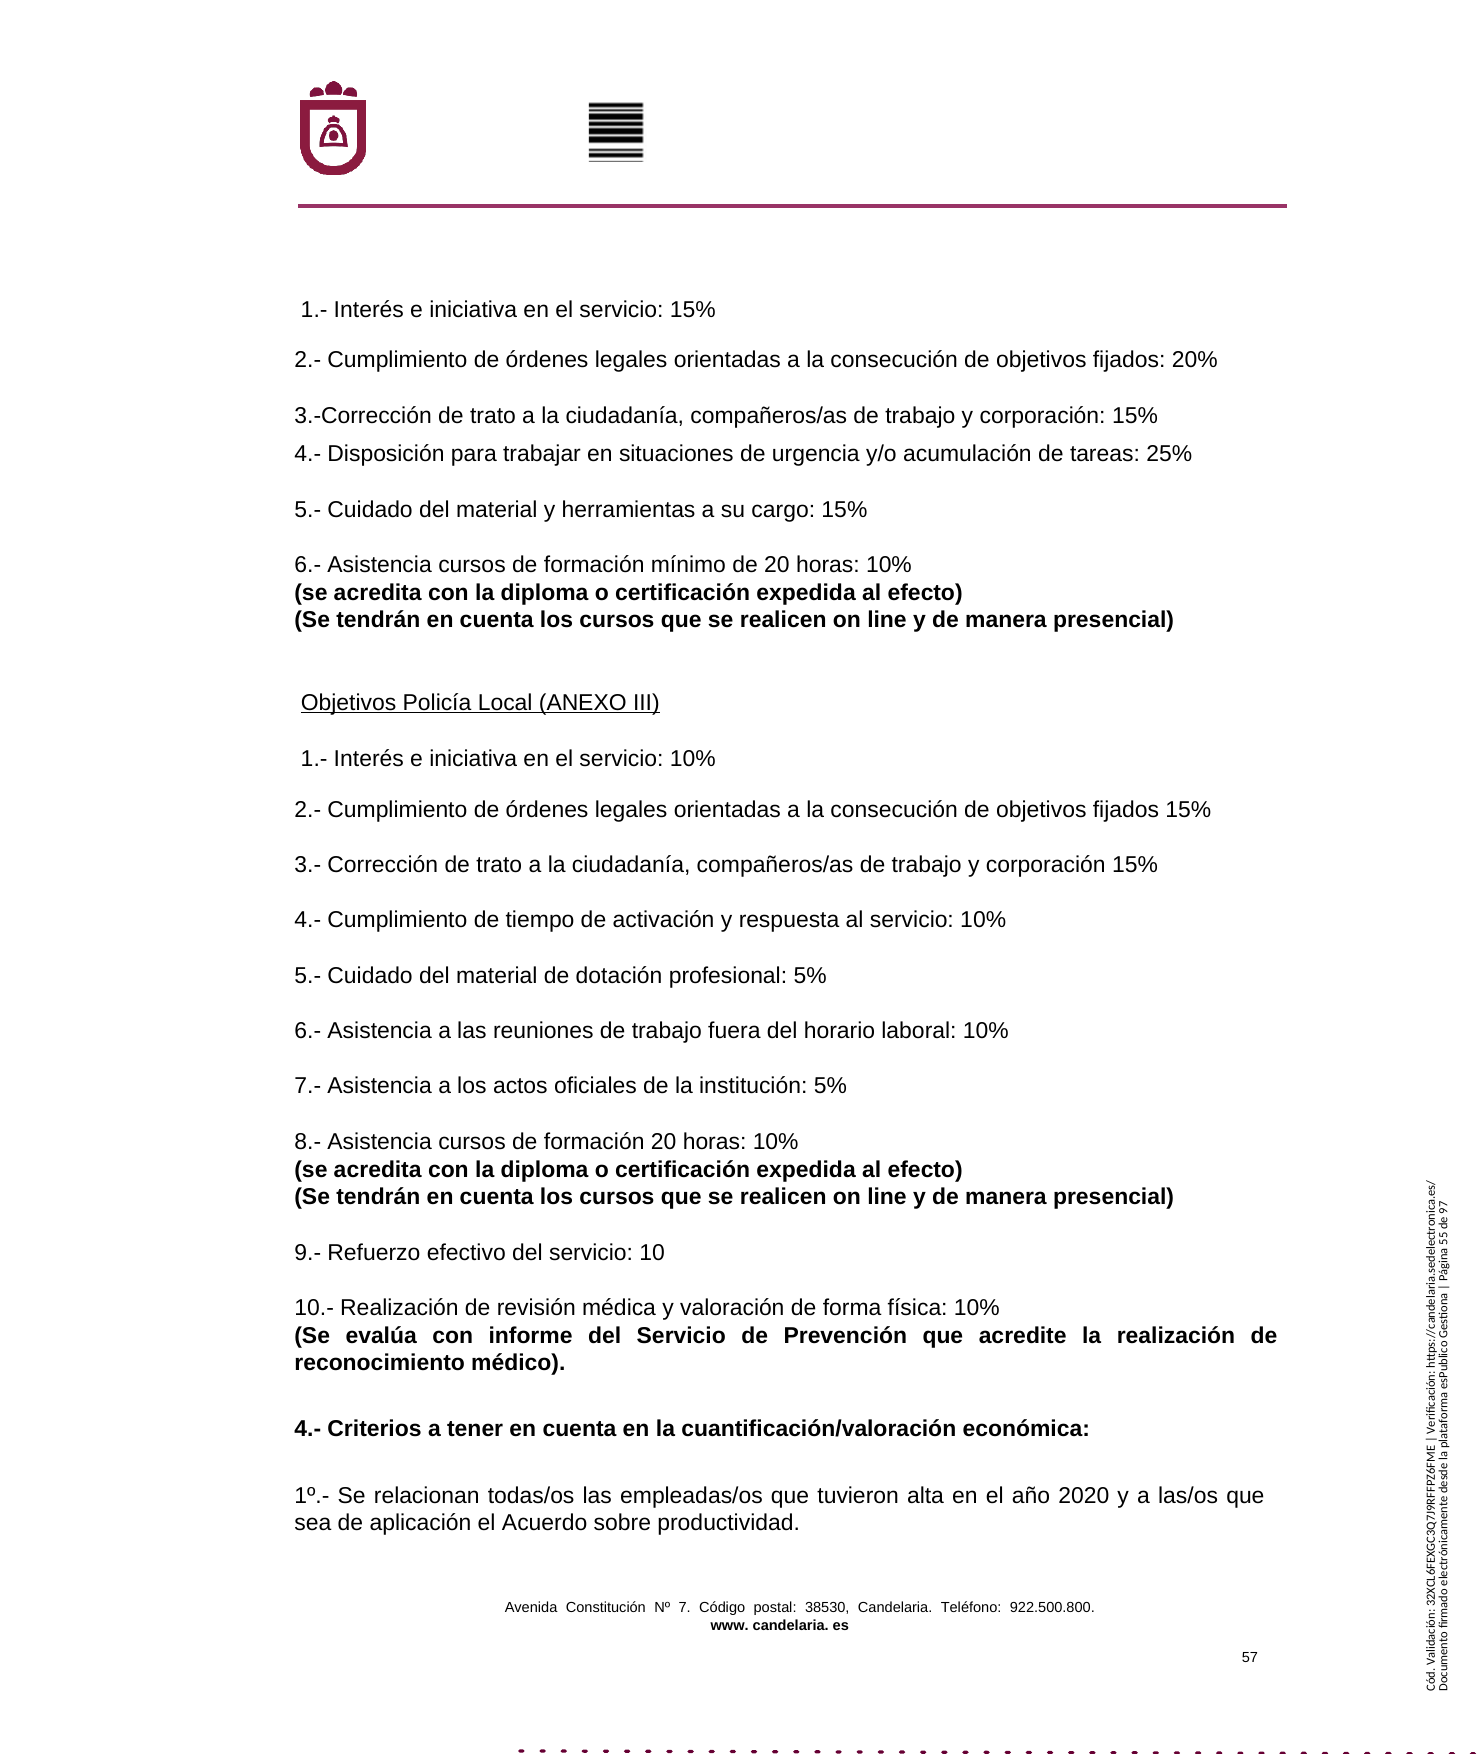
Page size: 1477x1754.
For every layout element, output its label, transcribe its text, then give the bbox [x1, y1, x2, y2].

text 4.- Criterios a tener en cuenta en la cuantificación/valoración económica: [294, 1415, 1278, 1441]
text Objetivos Policía Local (ANEXO III) [294, 689, 1283, 716]
text (se acredita con la diploma o certificación expedida al efecto) [294, 579, 1278, 605]
text 5.- Cuidado del material de dotación profesional: 5% [294, 962, 1265, 988]
text 9.- Refuerzo efectivo del servicio: 10 [294, 1239, 1265, 1265]
text (Se tendrán en cuenta los cursos que se realicen on line y de manera presencial) [294, 1183, 1278, 1209]
text 5.- Cuidado del material y herramientas a su cargo: 15% [294, 496, 1265, 522]
text 1.- Interés e iniciativa en el servicio: 10% [294, 745, 1265, 771]
text 7.- Asistencia a los actos oficiales de la institución: 5% [294, 1072, 1265, 1098]
text (Se tendrán en cuenta los cursos que se realicen on line y de manera presencial) [294, 606, 1278, 633]
text 4.- Disposición para trabajar en situaciones de urgencia y/o acumulación de tareas: 25% [294, 440, 1265, 466]
text 4.- Cumplimiento de tiempo de activación y respuesta al servicio: 10% [294, 906, 1265, 933]
text (Se evalúa con informe del Servicio de Prevención que acredite la realización de reconocimiento médico). [294, 1322, 1278, 1376]
text 6.- Asistencia cursos de formación mínimo de 20 horas: 10% [294, 551, 1265, 577]
text 2.- Cumplimiento de órdenes legales orientadas a la consecución de objetivos fijados 15% [294, 796, 1265, 822]
text 3.- Corrección de trato a la ciudadanía, compañeros/as de trabajo y corporación 15% [294, 851, 1265, 877]
text 6.- Asistencia a las reuniones de trabajo fuera del horario laboral: 10% [294, 1017, 1265, 1043]
text 10.- Realización de revisión médica y valoración de forma física: 10% [294, 1294, 1265, 1321]
text 3.-Corrección de trato a la ciudadanía, compañeros/as de trabajo y corporación: 15% [294, 402, 1265, 428]
text 1.- Interés e iniciativa en el servicio: 15% [294, 296, 1265, 322]
text 1º.- Se relacionan todas/os las empleadas/os que tuvieron alta en el año 2020 y a las/os que sea de aplicación el Acuerdo sobre productividad. [294, 1482, 1265, 1535]
text 8.- Asistencia cursos de formación 20 horas: 10% [294, 1128, 1265, 1154]
text (se acredita con la diploma o certificación expedida al efecto) [294, 1156, 1278, 1182]
text 2.- Cumplimiento de órdenes legales orientadas a la consecución de objetivos fijados: 20% [294, 346, 1265, 373]
